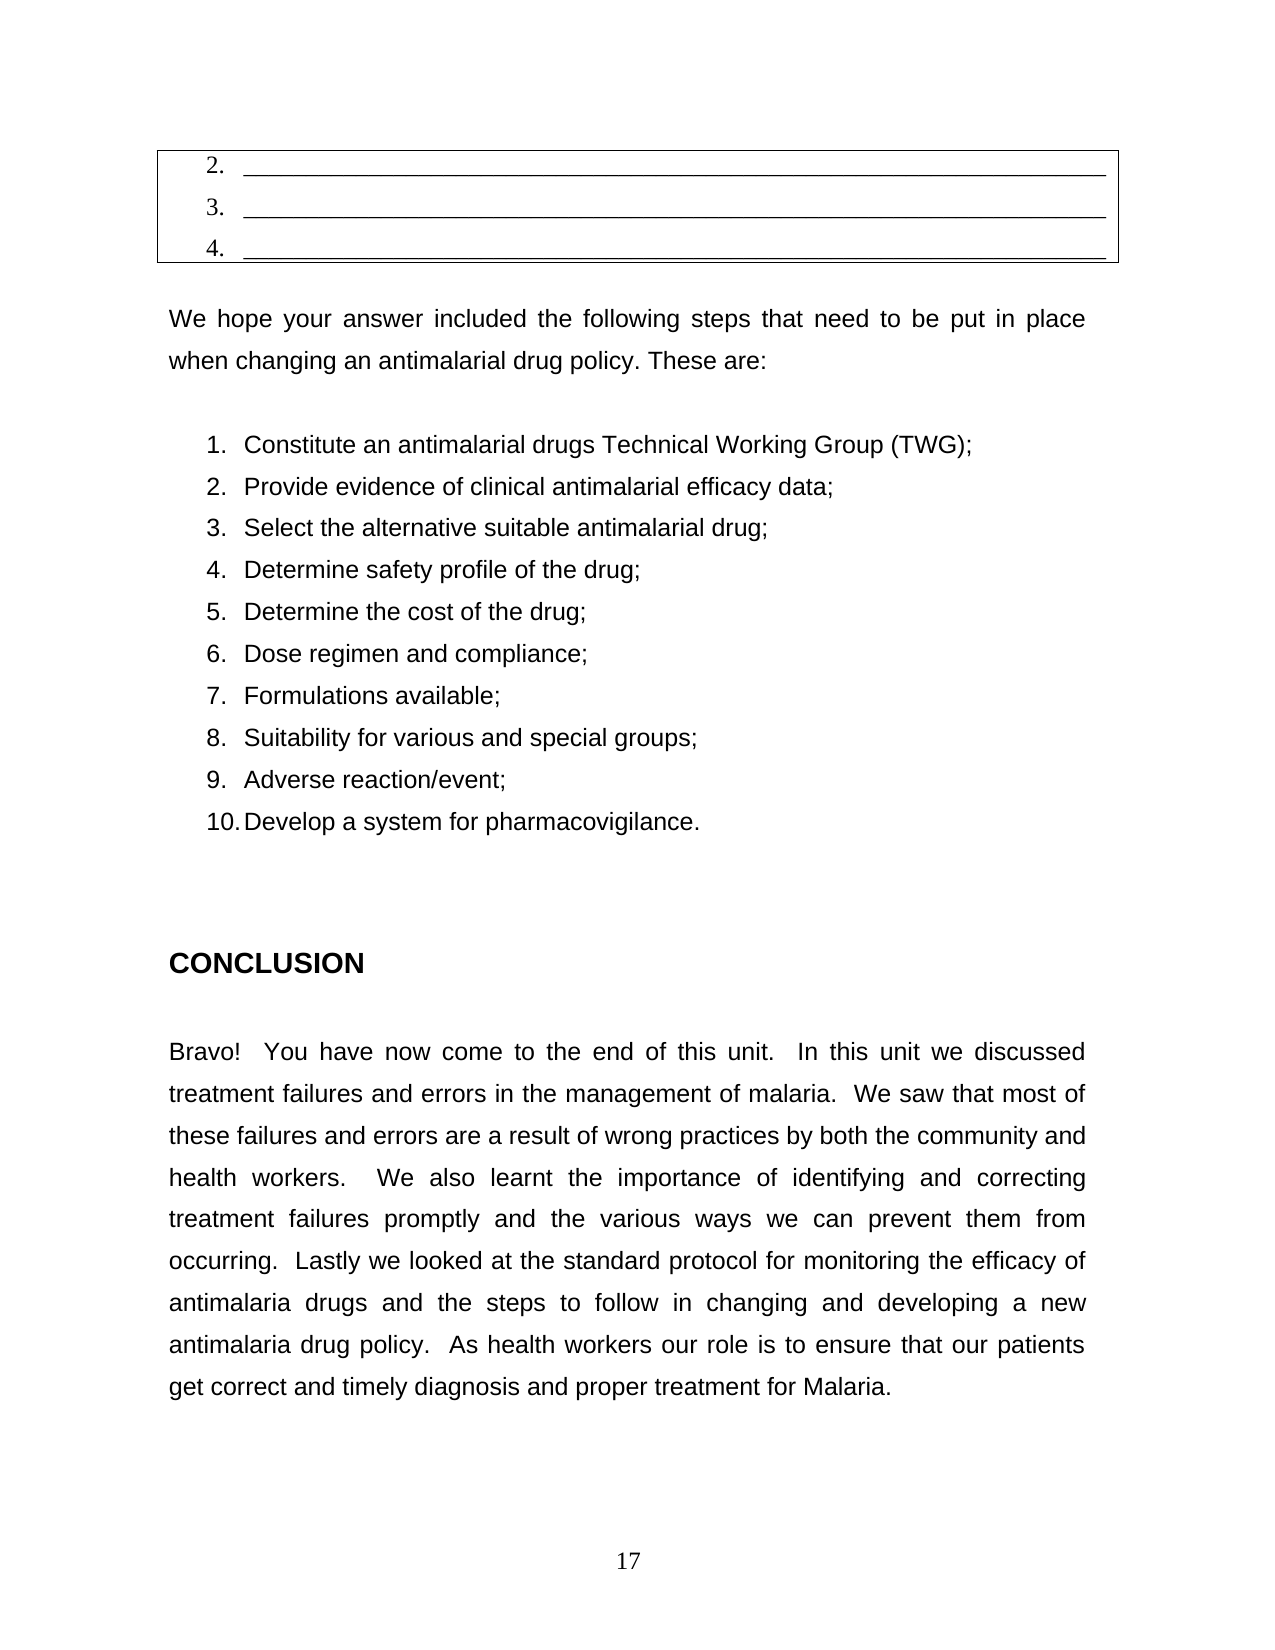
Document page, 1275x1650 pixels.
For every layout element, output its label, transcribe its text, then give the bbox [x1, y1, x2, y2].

subtitle CONCLUSION [169, 947, 1087, 979]
list Provide evidence of clinical antimalarial efficacy data; [206, 472, 1087, 500]
list Constitute an antimalarial drugs Technical Working Group (TWG); [206, 430, 1087, 458]
list Select the alternative suitable antimalarial drug; [206, 514, 1087, 542]
list Suitability for various and special groups; [206, 723, 1087, 751]
text Bravo! You have now come to the end of this unit. In this unit we discussed treatment failures and errors in the management of malaria. We saw that most of these failures and errors are a result of wrong practices by both the community and health workers. We also learnt the importance of identifying and correcting treatment failures promptly and the various ways we can prevent them from occurring. Lastly we looked at the standard protocol for monitoring the efficacy of antimalaria drugs and the steps to follow in changing and developing a new antimalaria drug policy. As health workers our role is to ensure that our patients get correct and timely diagnosis and proper treatment for Malaria. [169, 1038, 1087, 1401]
list Formulations available; [206, 682, 1087, 709]
list Determine the cost of the drug; [206, 598, 1087, 626]
list Adverse reaction/event; [206, 765, 1087, 793]
list Determine safety profile of the drug; [206, 556, 1087, 584]
text We hope your answer included the following steps that need to be put in place when changing an antimalarial drug policy. These are: [169, 305, 1087, 374]
list Develop a system for pharmacovigilance. [206, 807, 1087, 835]
table_header ACTIVITY 6 Describe four steps for changing and developing a new antimalarial drug policy. _____________________________________________________________________ _____________________________________________________________________ _____________________________________________________________________ _____________________________________________________________________ [158, 151, 1118, 262]
list Dose regimen and compliance; [206, 640, 1087, 668]
